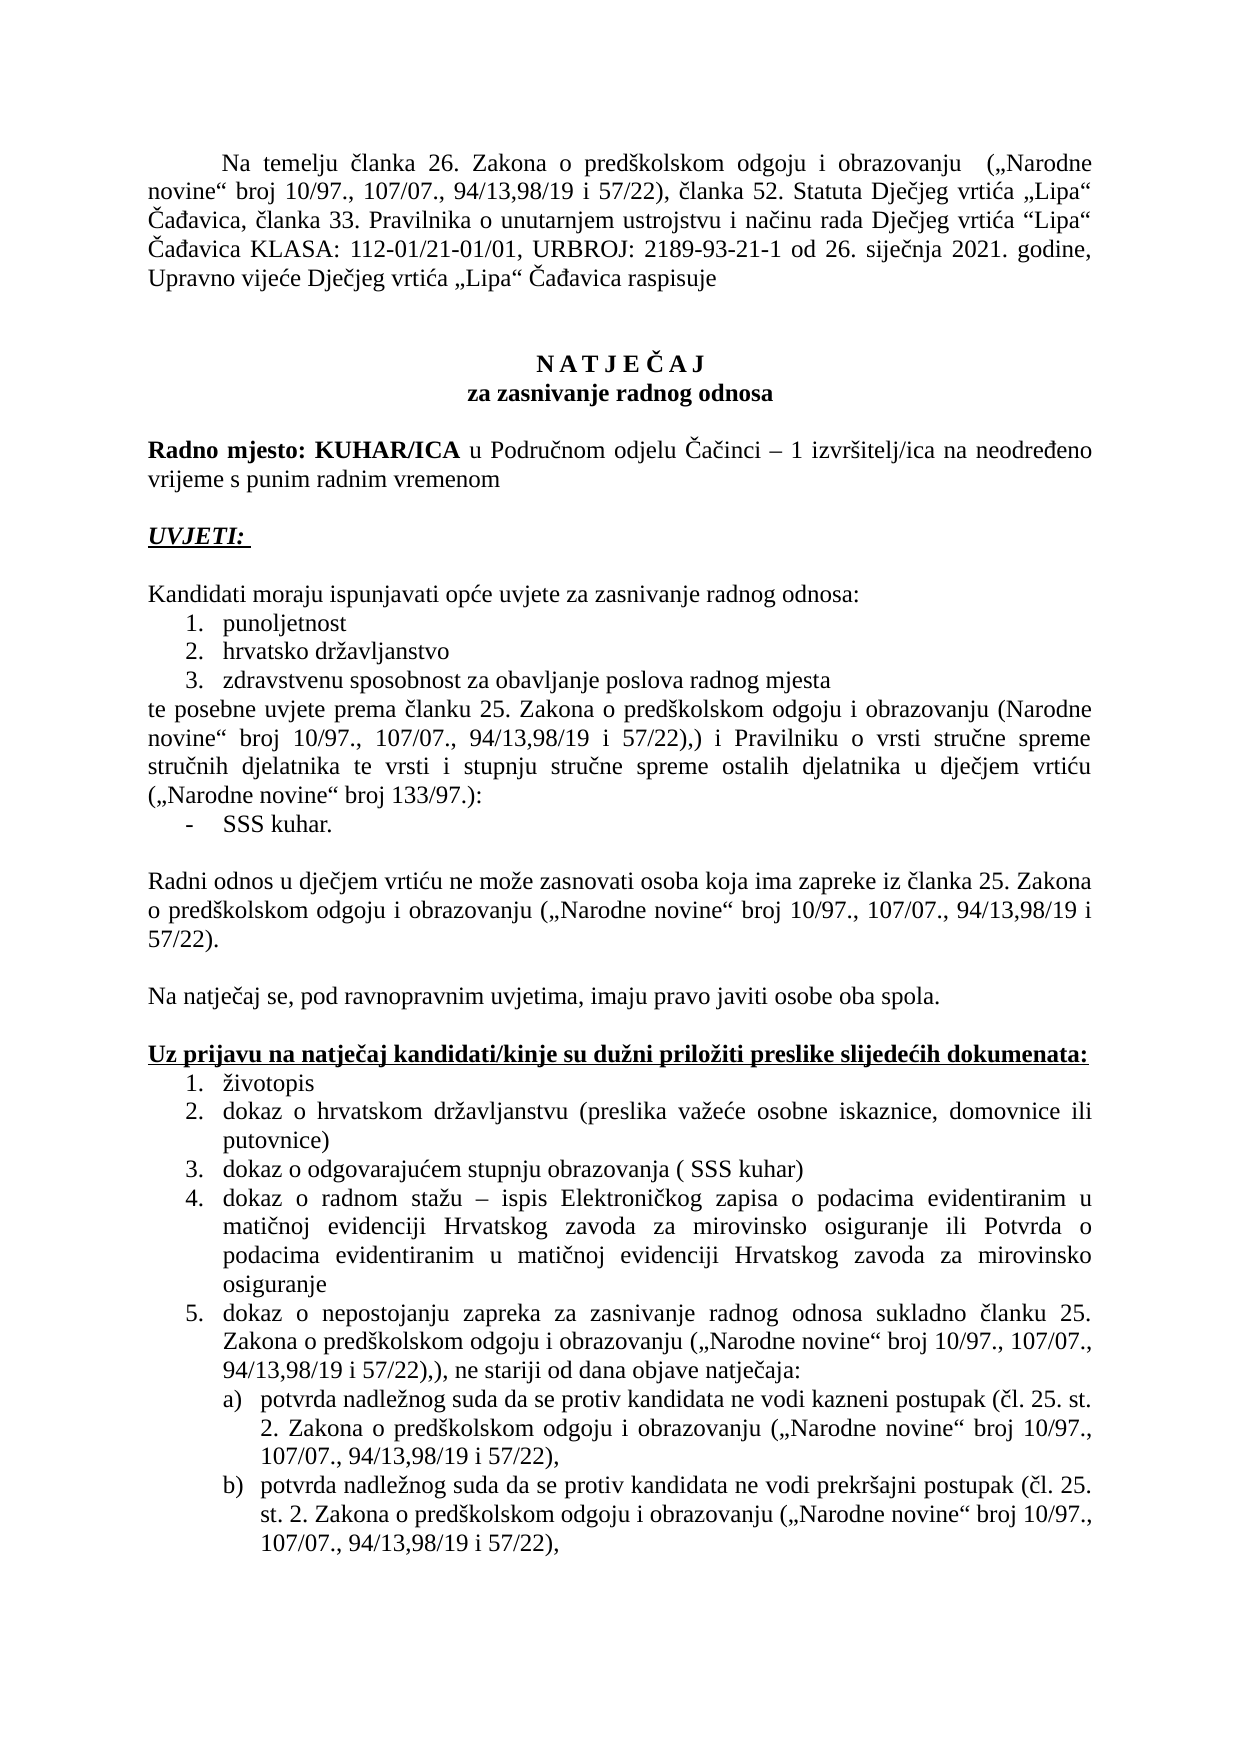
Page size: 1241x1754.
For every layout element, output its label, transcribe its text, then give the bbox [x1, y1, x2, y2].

text Na natječaj se, pod ravnopravnim uvjetima, imaju pravo javiti osobe oba spola. [148, 981, 1093, 1010]
list dokaz o nepostojanju zapreka za zasnivanje radnog odnosa sukladno članku 25. Zakona o predškolskom odgoju i obrazovanju („Narodne novine“ broj 10/97., 107/07., 94/13,98/19 i 57/22),), ne stariji od dana objave natječaja: [185, 1298, 1093, 1384]
text UVJETI: [148, 521, 1093, 550]
text N A T J E Č A J [148, 349, 1093, 378]
text za zasnivanje radnog odnosa [148, 378, 1093, 406]
list dokaz o radnom stažu – ispis Elektroničkog zapisa o podacima evidentiranim u matičnoj evidenciji Hrvatskog zavoda za mirovinsko osiguranje ili Potvrda o podacima evidentiranim u matičnoj evidenciji Hrvatskog zavoda za mirovinsko osiguranje [185, 1183, 1093, 1298]
list potvrda nadležnog suda da se protiv kandidata ne vodi kazneni postupak (čl. 25. st. 2. Zakona o predškolskom odgoju i obrazovanju („Narodne novine“ broj 10/97., 107/07., 94/13,98/19 i 57/22), [223, 1384, 1093, 1470]
list zdravstvenu sposobnost za obavljanje poslova radnog mjesta [185, 665, 1093, 694]
list dokaz o odgovarajućem stupnju obrazovanja ( SSS kuhar) [185, 1154, 1093, 1183]
list hrvatsko državljanstvo [185, 636, 1093, 665]
list potvrda nadležnog suda da se protiv kandidata ne vodi prekršajni postupak (čl. 25. st. 2. Zakona o predškolskom odgoju i obrazovanju („Narodne novine“ broj 10/97., 107/07., 94/13,98/19 i 57/22), [223, 1470, 1093, 1556]
list dokaz o hrvatskom državljanstvu (preslika važeće osobne iskaznice, domovnice ili putovnice) [185, 1096, 1093, 1154]
text Uz prijavu na natječaj kandidati/kinje su dužni priložiti preslike slijedećih dokumenata: [148, 1039, 1093, 1068]
list punoljetnost [185, 608, 1093, 636]
text Radni odnos u dječjem vrtiću ne može zasnovati osoba koja ima zapreke iz članka 25. Zakona o predškolskom odgoju i obrazovanju („Narodne novine“ broj 10/97., 107/07., 94/13,98/19 i 57/22). [148, 866, 1093, 953]
text te posebne uvjete prema članku 25. Zakona o predškolskom odgoju i obrazovanju (Narodne novine“ broj 10/97., 107/07., 94/13,98/19 i 57/22),) i Pravilniku o vrsti stručne spreme stručnih djelatnika te vrsti i stupnju stručne spreme ostalih djelatnika u dječjem vrtiću („Narodne novine“ broj 133/97.): [148, 694, 1093, 809]
text Radno mjesto: KUHAR/ICA u Područnom odjelu Čačinci – 1 izvršitelj/ica na neodređeno vrijeme s punim radnim vremenom [148, 435, 1093, 493]
list SSS kuhar. [185, 809, 1093, 838]
list životopis [185, 1068, 1093, 1096]
text Na temelju članka 26. Zakona o predškolskom odgoju i obrazovanju („Narodne novine“ broj 10/97., 107/07., 94/13,98/19 i 57/22), članka 52. Statuta Dječjeg vrtića „Lipa“ Čađavica, članka 33. Pravilnika o unutarnjem ustrojstvu i načinu rada Dječjeg vrtića “Lipa“ Čađavica KLASA: 112-01/21-01/01, URBROJ: 2189-93-21-1 od 26. siječnja 2021. godine, Upravno vijeće Dječjeg vrtića „Lipa“ Čađavica raspisuje [148, 148, 1093, 291]
text Kandidati moraju ispunjavati opće uvjete za zasnivanje radnog odnosa: [148, 579, 1093, 608]
